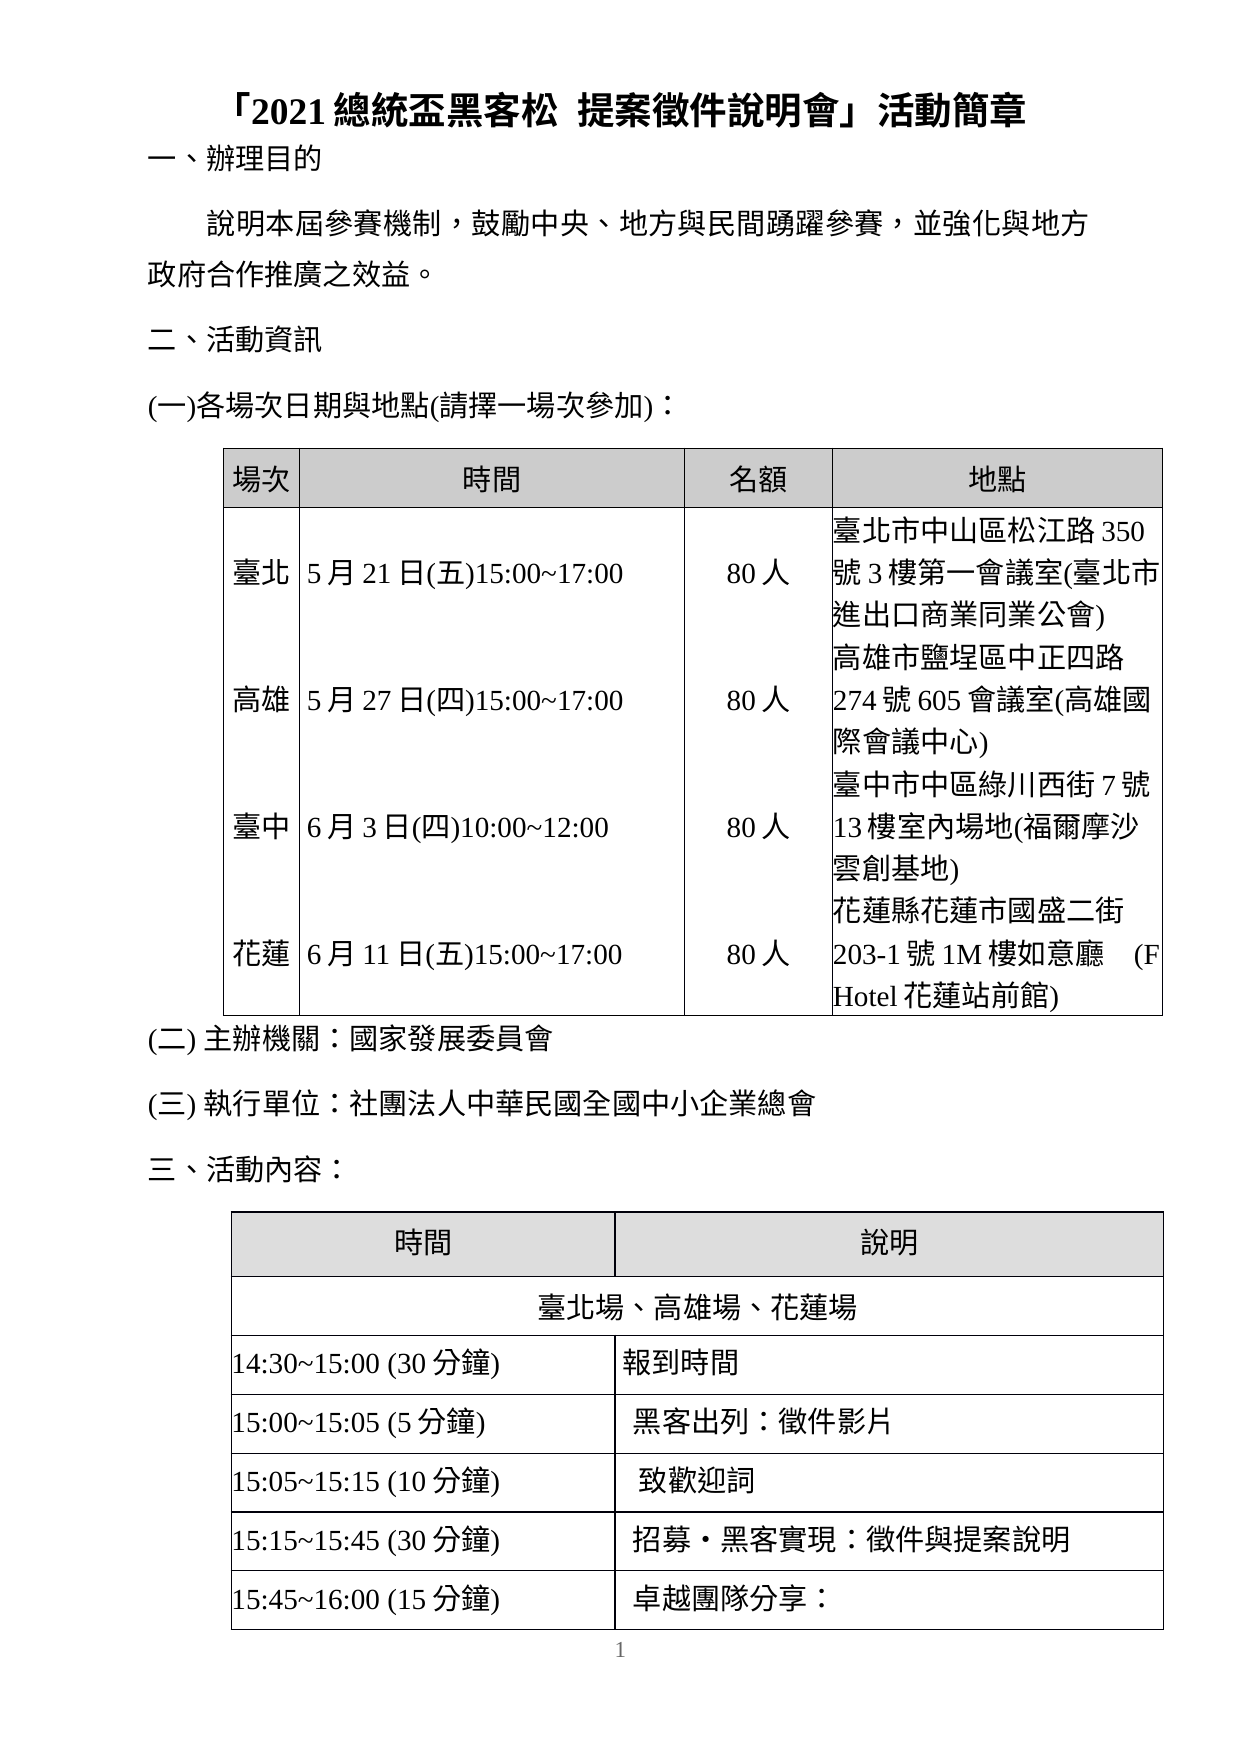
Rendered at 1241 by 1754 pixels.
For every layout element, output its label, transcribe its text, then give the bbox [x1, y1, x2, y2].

table_cell 臺北市中山區松江路350號3樓第一會議室(臺北市進出口商業同業公會) [833, 508, 1162, 634]
table_cell 15:15~15:45 (30分鐘) [232, 1513, 614, 1570]
text (一)各場次日期與地點(請擇一場次參加)： [148, 382, 1093, 424]
text 說明本屆參賽機制，鼓勵中央、地方與民間踴躍參賽，並強化與地方政府合作推廣之效益。 [148, 201, 1093, 294]
table_cell 臺中 [224, 761, 299, 888]
table_cell 臺中市中區綠川西街7號13樓室內場地(福爾摩沙雲創基地) [833, 761, 1162, 888]
table_cell 臺北 [224, 508, 299, 634]
table_cell 卓越團隊分享： [616, 1571, 1163, 1629]
list 活動內容： [148, 1146, 1093, 1188]
list 活動資訊 [148, 317, 1093, 359]
table_cell 15:05~15:15 (10分鐘) [232, 1454, 614, 1511]
table_header 時間 [232, 1213, 614, 1276]
table_cell 報到時間 [616, 1336, 1163, 1393]
table_cell 黑客出列：徵件影片 [616, 1395, 1163, 1452]
table_cell 致歡迎詞 [616, 1454, 1163, 1511]
table_header 時間 [300, 449, 684, 507]
table_cell 80人 [685, 761, 832, 888]
table_header 場次 [224, 449, 299, 507]
table_cell 15:45~16:00 (15分鐘) [232, 1571, 614, 1629]
table_cell 6月11日(五)15:00~17:00 [300, 888, 684, 1015]
table_cell 花蓮 [224, 888, 299, 1015]
table_cell 15:00~15:05 (5分鐘) [232, 1395, 614, 1452]
table_cell 高雄 [224, 634, 299, 761]
list 辦理目的 [148, 136, 1093, 178]
table_header 名額 [685, 449, 832, 507]
table_cell 5月21日(五)15:00~17:00 [300, 508, 684, 634]
text 「2021總統盃黑客松 提案徵件說明會」活動簡章 [148, 81, 1093, 136]
table_cell 招募‧黑客實現：徵件與提案說明 [616, 1513, 1163, 1570]
table_header 地點 [833, 449, 1162, 507]
table_cell 6月3日(四)10:00~12:00 [300, 761, 684, 888]
table_cell 14:30~15:00 (30分鐘) [232, 1336, 614, 1393]
text (二) 主辦機關：國家發展委員會 [148, 1015, 1093, 1058]
table_cell 80人 [685, 508, 832, 634]
table_cell 80人 [685, 888, 832, 1015]
table_cell 花蓮縣花蓮市國盛二街203-1號1M樓如意廳 (F Hotel花蓮站前館) [833, 888, 1162, 1015]
table_cell 高雄市鹽埕區中正四路274號605會議室(高雄國際會議中心) [833, 634, 1162, 761]
table_cell 80人 [685, 634, 832, 761]
table_cell 5月27日(四)15:00~17:00 [300, 634, 684, 761]
table_header 說明 [616, 1213, 1163, 1276]
table_cell 臺北場、高雄場、花蓮場 [232, 1277, 1163, 1334]
text (三) 執行單位：社團法人中華民國全國中小企業總會 [148, 1081, 1093, 1123]
